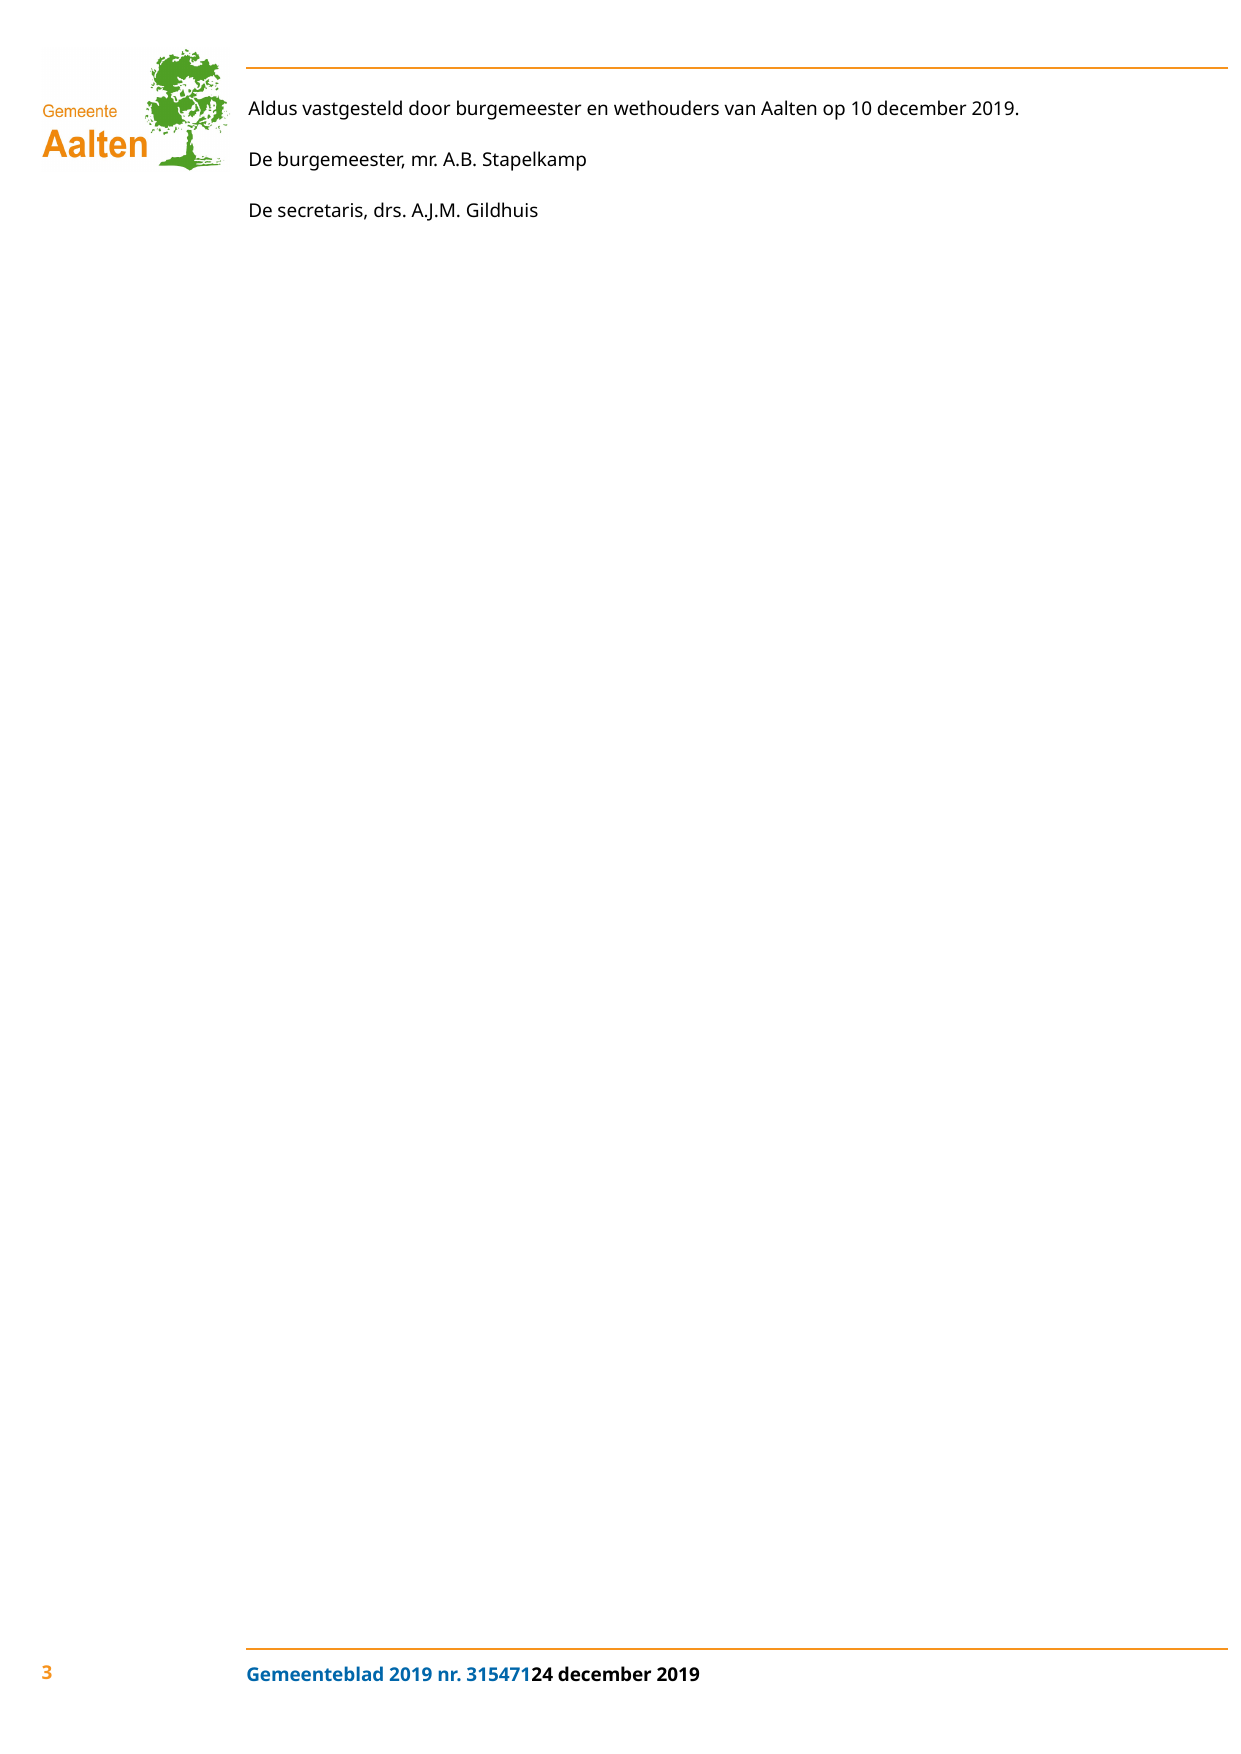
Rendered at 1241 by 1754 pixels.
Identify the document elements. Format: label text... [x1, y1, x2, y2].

text De burgemeester, mr. A.B. Stapelkamp [248, 146, 1152, 172]
picture [41, 47, 231, 172]
text De secretaris, drs. A.J.M. Gildhuis [248, 198, 1152, 223]
text Aldus vastgesteld door burgemeester en wethouders van Aalten op 10 december 2019. [248, 95, 1152, 121]
